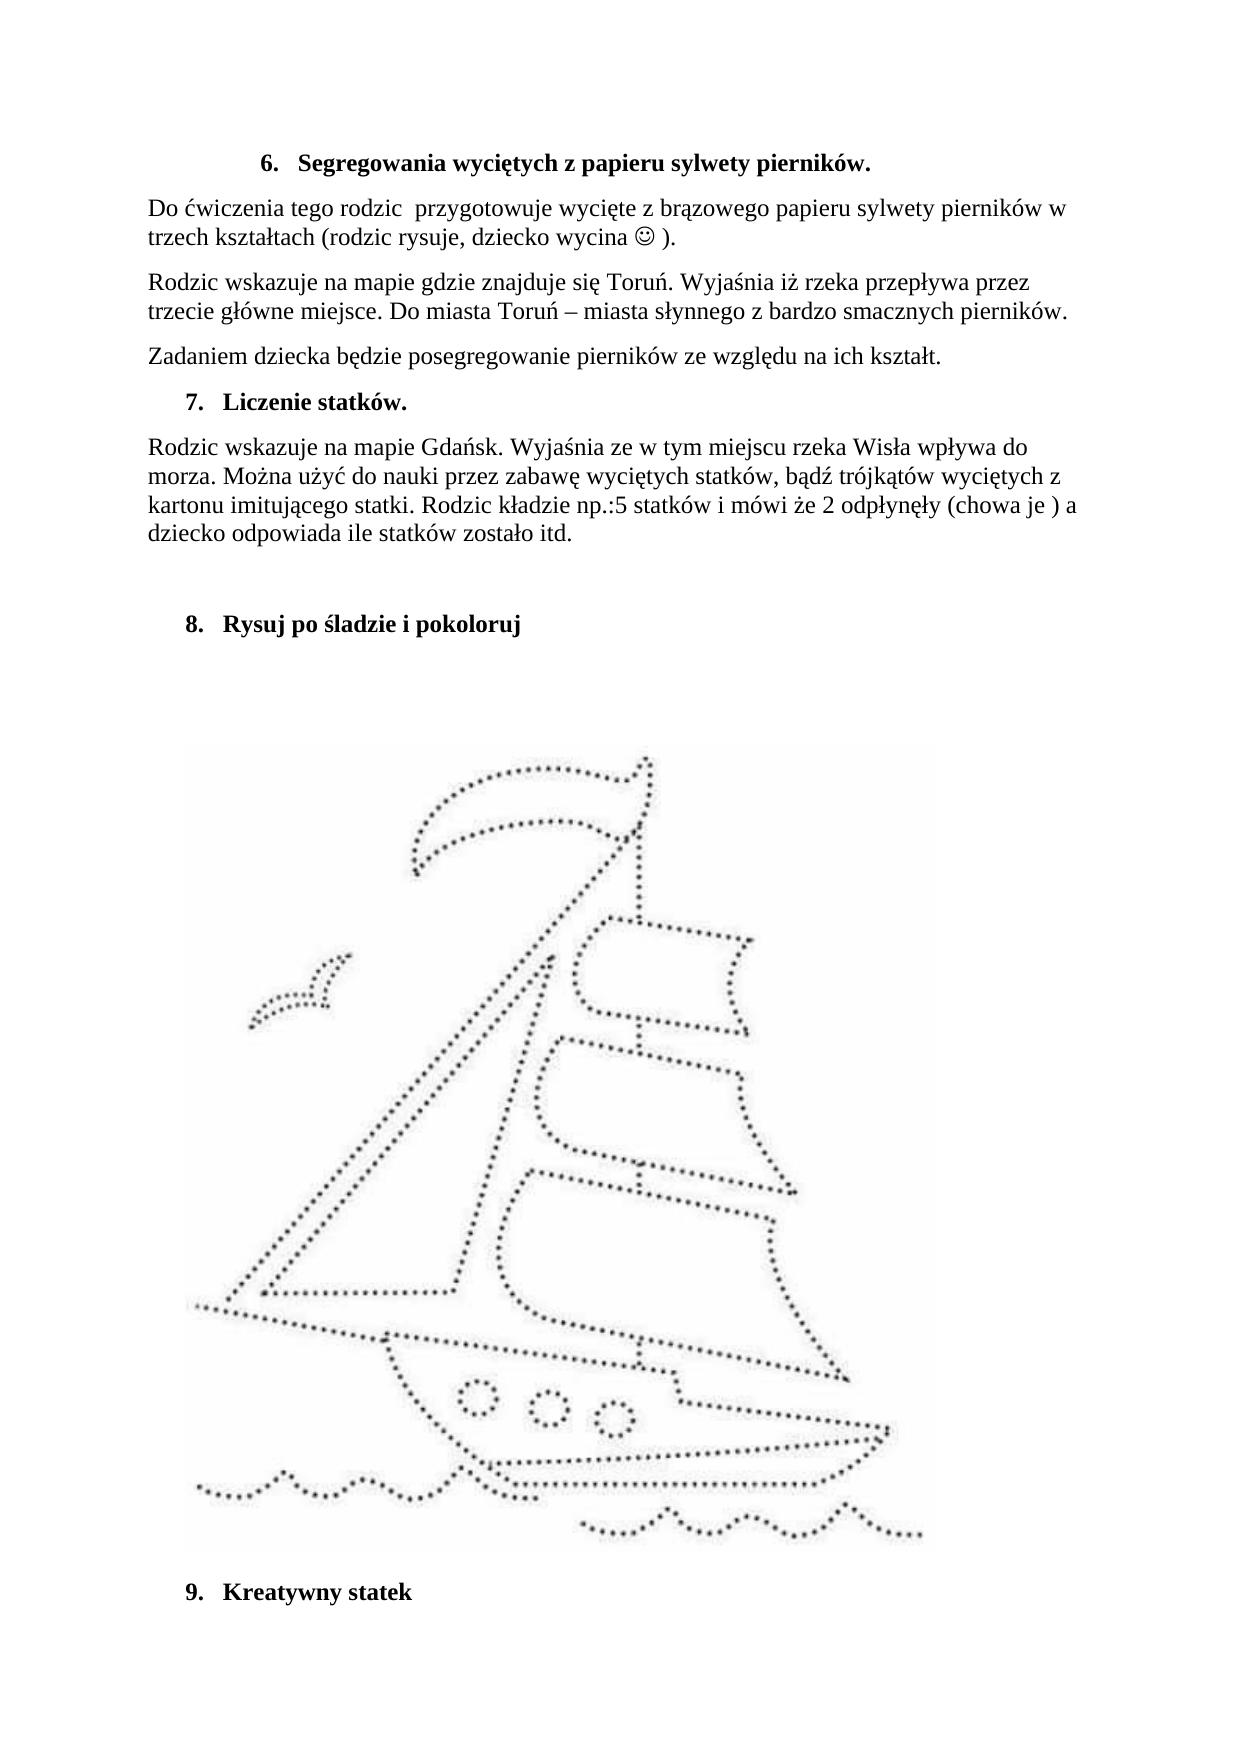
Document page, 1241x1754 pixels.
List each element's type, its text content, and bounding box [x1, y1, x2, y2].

text Rodzic wskazuje na mapie gdzie znajduje się Toruń. Wyjaśnia iż rzeka przepływa przez trzecie główne miejsce. Do miasta Toruń – miasta słynnego z bardzo smacznych pierników. [148, 267, 1093, 325]
list Rysuj po śladzie i pokoloruj [185, 609, 1093, 638]
text Zadaniem dziecka będzie posegregowanie pierników ze względu na ich kształt. [148, 341, 1093, 370]
text Rodzic wskazuje na mapie Gdańsk. Wyjaśnia ze w tym miejscu rzeka Wisła wpływa do morza. Można użyć do nauki przez zabawę wyciętych statków, bądź trójkątów wyciętych z kartonu imitującego statki. Rodzic kładzie np.:5 statków i mówi że 2 odpłynęły (chowa je ) a dziecko odpowiada ile statków zostało itd. [148, 432, 1093, 547]
list Kreatywny statek [185, 1577, 1093, 1606]
list Segregowania wyciętych z papieru sylwety pierników. [260, 148, 1093, 176]
list Liczenie statków. [185, 387, 1093, 416]
text Do ćwiczenia tego rodzic przygotowuje wycięte z brązowego papieru sylwety pierników w trzech kształtach (rodzic rysuje, dziecko wycina  ). [148, 193, 1093, 251]
